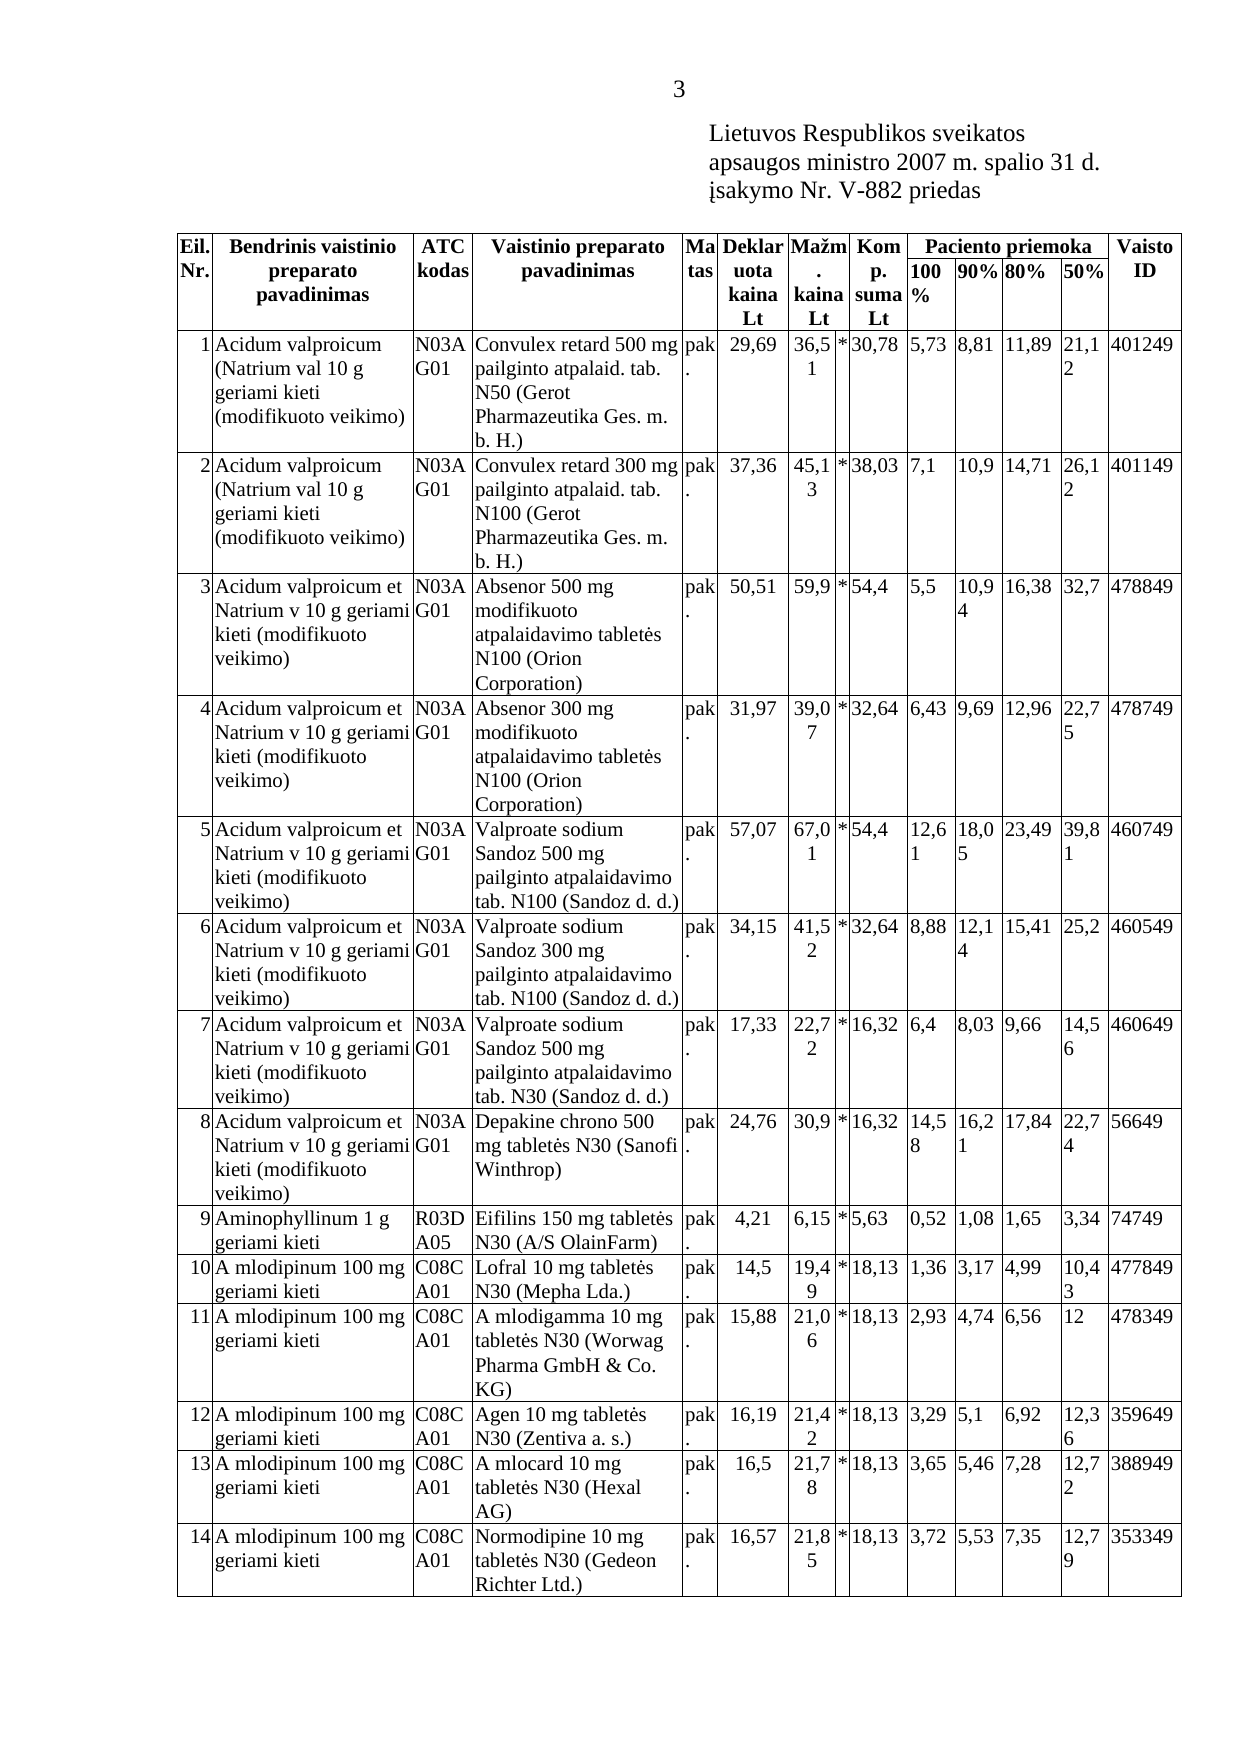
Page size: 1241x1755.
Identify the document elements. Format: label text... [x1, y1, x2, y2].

table_cell 57,07 [718, 817, 788, 913]
table_cell 16,32 [850, 1011, 907, 1108]
table_cell 16,5 [718, 1451, 788, 1523]
table_cell 478849 [1109, 574, 1181, 694]
table_cell 31,97 [718, 696, 788, 816]
table_cell Acidum valproicum et Natrium v 10 g geriami kieti (modifikuoto veikimo) [213, 817, 413, 913]
table_cell 7,35 [1003, 1524, 1061, 1596]
table_cell N03AG01 [414, 696, 472, 816]
table_cell N03AG01 [414, 331, 472, 452]
table_cell 10,9 [956, 453, 1002, 573]
table_cell * [836, 1304, 849, 1401]
table_cell A mlocard 10 mg tabletės N30 (Hexal AG) [473, 1451, 682, 1523]
table_cell * [836, 453, 849, 573]
table_cell 7 [178, 1011, 212, 1108]
table_cell pak. [683, 331, 717, 452]
table_cell Convulex retard 500 mg pailginto atpalaid. tab. N50 (Gerot Pharmazeutika Ges. m. b. H.) [473, 331, 682, 452]
table_cell pak. [683, 1524, 717, 1596]
table_cell Acidum valproicum (Natrium val 10 g geriami kieti (modifikuoto veikimo) [213, 453, 413, 573]
table_cell pak. [683, 1304, 717, 1401]
table_cell 12,14 [956, 914, 1002, 1010]
table_cell Valproate sodium Sandoz 500 mg pailginto atpalaidavimo tab. N30 (Sandoz d. d.) [473, 1011, 682, 1108]
table_cell 18,13 [850, 1451, 907, 1523]
table_cell Acidum valproicum et Natrium v 10 g geriami kieti (modifikuoto veikimo) [213, 914, 413, 1010]
table_cell C08CA01 [414, 1255, 472, 1303]
text apsaugos ministro 2007 m. spalio 31 d. [177, 147, 1181, 176]
table_cell 16,19 [718, 1402, 788, 1450]
table_cell Acidum valproicum et Natrium v 10 g geriami kieti (modifikuoto veikimo) [213, 1011, 413, 1108]
table_cell 4,99 [1003, 1255, 1061, 1303]
table_cell pak. [683, 1011, 717, 1108]
table_cell * [836, 1206, 849, 1254]
table_header Komp. suma Lt [850, 234, 907, 330]
table_cell 8,81 [956, 331, 1002, 452]
table_cell A mlodipinum 100 mg geriami kieti [213, 1402, 413, 1450]
table_cell 11,89 [1003, 331, 1061, 452]
table_cell Acidum valproicum (Natrium val 10 g geriami kieti (modifikuoto veikimo) [213, 331, 413, 452]
table_cell Convulex retard 300 mg pailginto atpalaid. tab. N100 (Gerot Pharmazeutika Ges. m. b. H.) [473, 453, 682, 573]
table_header Matas [683, 234, 717, 330]
table_cell 21,42 [789, 1402, 835, 1450]
table_cell 21,78 [789, 1451, 835, 1523]
table_cell 3,65 [908, 1451, 955, 1523]
table_cell 1,36 [908, 1255, 955, 1303]
table_cell 6,15 [789, 1206, 835, 1254]
table_cell A mlodipinum 100 mg geriami kieti [213, 1255, 413, 1303]
table_cell 9 [178, 1206, 212, 1254]
table_cell Eifilins 150 mg tabletės N30 (A/S OlainFarm) [473, 1206, 682, 1254]
table_cell N03AG01 [414, 1011, 472, 1108]
table_cell * [836, 1255, 849, 1303]
table_cell N03AG01 [414, 453, 472, 573]
table_cell 30,78 [850, 331, 907, 452]
table_cell 6,92 [1003, 1402, 1061, 1450]
table_cell 10,43 [1062, 1255, 1108, 1303]
table_cell 3,29 [908, 1402, 955, 1450]
table_cell * [836, 1011, 849, 1108]
table_cell 5,53 [956, 1524, 1002, 1596]
table_header ATC kodas [414, 234, 472, 330]
table_cell 41,52 [789, 914, 835, 1010]
table_cell 12,36 [1062, 1402, 1108, 1450]
table_cell * [836, 1451, 849, 1523]
table_cell C08CA01 [414, 1451, 472, 1523]
table_cell 4,21 [718, 1206, 788, 1254]
table_cell C08CA01 [414, 1402, 472, 1450]
table_cell 30,9 [789, 1109, 835, 1205]
table_cell 3,72 [908, 1524, 955, 1596]
table_cell 478349 [1109, 1304, 1181, 1401]
table_cell 54,4 [850, 574, 907, 694]
text Lietuvos Respublikos sveikatos [709, 118, 1181, 147]
table_cell 16,21 [956, 1109, 1002, 1205]
table_cell pak. [683, 1451, 717, 1523]
table_cell 18,13 [850, 1304, 907, 1401]
table_cell pak. [683, 1109, 717, 1205]
table_cell 353349 [1109, 1524, 1181, 1596]
table_cell A mlodipinum 100 mg geriami kieti [213, 1524, 413, 1596]
table_cell 4,74 [956, 1304, 1002, 1401]
table_cell 39,81 [1062, 817, 1108, 913]
table_cell 5,46 [956, 1451, 1002, 1523]
table_cell 14,71 [1003, 453, 1061, 573]
table_cell 7,28 [1003, 1451, 1061, 1523]
table_cell 45,13 [789, 453, 835, 573]
table_cell 477849 [1109, 1255, 1181, 1303]
table_header Paciento priemoka [908, 234, 1108, 258]
table_cell Aminophyllinum 1 g geriami kieti [213, 1206, 413, 1254]
table_cell Acidum valproicum et Natrium v 10 g geriami kieti (modifikuoto veikimo) [213, 1109, 413, 1205]
table_cell pak. [683, 914, 717, 1010]
table_cell 7,1 [908, 453, 955, 573]
table_cell 12,61 [908, 817, 955, 913]
table_cell 15,88 [718, 1304, 788, 1401]
table_cell 38,03 [850, 453, 907, 573]
table_cell 74749 [1109, 1206, 1181, 1254]
table_cell pak. [683, 696, 717, 816]
table_cell * [836, 817, 849, 913]
table_cell 22,75 [1062, 696, 1108, 816]
table_cell Valproate sodium Sandoz 300 mg pailginto atpalaidavimo tab. N100 (Sandoz d. d.) [473, 914, 682, 1010]
table_cell 5,1 [956, 1402, 1002, 1450]
text įsakymo Nr. V-882 priedas [177, 176, 1181, 204]
table_cell 2,93 [908, 1304, 955, 1401]
table_cell 18,13 [850, 1402, 907, 1450]
table_cell * [836, 1402, 849, 1450]
table_cell 1,65 [1003, 1206, 1061, 1254]
table_cell 12 [1062, 1304, 1108, 1401]
table_cell 25,2 [1062, 914, 1108, 1010]
table_cell Agen 10 mg tabletės N30 (Zentiva a. s.) [473, 1402, 682, 1450]
table_cell 6,43 [908, 696, 955, 816]
table_cell Lofral 10 mg tabletės N30 (Mepha Lda.) [473, 1255, 682, 1303]
table_cell * [836, 1524, 849, 1596]
table_cell * [836, 331, 849, 452]
table_cell Normodipine 10 mg tabletės N30 (Gedeon Richter Ltd.) [473, 1524, 682, 1596]
table_cell 460549 [1109, 914, 1181, 1010]
table_cell pak. [683, 1402, 717, 1450]
table_cell 36,51 [789, 331, 835, 452]
table_cell 39,07 [789, 696, 835, 816]
table_cell C08CA01 [414, 1524, 472, 1596]
table_cell 12,96 [1003, 696, 1061, 816]
table_cell 21,12 [1062, 331, 1108, 452]
table_cell 21,06 [789, 1304, 835, 1401]
table_cell 3,34 [1062, 1206, 1108, 1254]
table_cell 18,13 [850, 1255, 907, 1303]
table_cell 17,84 [1003, 1109, 1061, 1205]
table_cell 14,56 [1062, 1011, 1108, 1108]
table_cell 11 [178, 1304, 212, 1401]
table_cell 13 [178, 1451, 212, 1523]
table_cell 24,76 [718, 1109, 788, 1205]
table_cell 9,66 [1003, 1011, 1061, 1108]
table_cell * [836, 1109, 849, 1205]
table_cell 0,52 [908, 1206, 955, 1254]
table_cell 15,41 [1003, 914, 1061, 1010]
table_header Deklaruota kaina Lt [718, 234, 788, 330]
table_header Bendrinis vaistinio preparato pavadinimas [213, 234, 413, 330]
table_cell 10,94 [956, 574, 1002, 694]
table_cell 29,69 [718, 331, 788, 452]
table_cell 478749 [1109, 696, 1181, 816]
table_header Vaistinio preparato pavadinimas [473, 234, 682, 330]
table_cell 1,08 [956, 1206, 1002, 1254]
table_cell * [836, 914, 849, 1010]
table_cell A mlodigamma 10 mg tabletės N30 (Worwag Pharma GmbH & Co. KG) [473, 1304, 682, 1401]
table_cell 54,4 [850, 817, 907, 913]
table_cell 16,57 [718, 1524, 788, 1596]
table_cell R03DA05 [414, 1206, 472, 1254]
table_cell pak. [683, 817, 717, 913]
table_cell 4 [178, 696, 212, 816]
table_cell 32,7 [1062, 574, 1108, 694]
table_cell pak. [683, 574, 717, 694]
table_cell 359649 [1109, 1402, 1181, 1450]
table_cell Depakine chrono 500 mg tabletės N30 (Sanofi Winthrop) [473, 1109, 682, 1205]
table_cell 19,49 [789, 1255, 835, 1303]
table_cell 14,58 [908, 1109, 955, 1205]
table_cell pak. [683, 1255, 717, 1303]
table_cell * [836, 574, 849, 694]
table_cell N03AG01 [414, 574, 472, 694]
table_cell 80% [1003, 259, 1061, 330]
table_header Eil. Nr. [178, 234, 212, 330]
table_cell Absenor 500 mg modifikuoto atpalaidavimo tabletės N100 (Orion Corporation) [473, 574, 682, 694]
table_cell 12,72 [1062, 1451, 1108, 1523]
table_header Mažm. kaina Lt [789, 234, 849, 330]
table_cell A mlodipinum 100 mg geriami kieti [213, 1304, 413, 1401]
table_cell 2 [178, 453, 212, 573]
table_cell 10 [178, 1255, 212, 1303]
table_cell pak. [683, 453, 717, 573]
table_cell 1 [178, 331, 212, 452]
table_cell Acidum valproicum et Natrium v 10 g geriami kieti (modifikuoto veikimo) [213, 574, 413, 694]
table_cell 12,79 [1062, 1524, 1108, 1596]
table_cell 5 [178, 817, 212, 913]
table_cell 16,38 [1003, 574, 1061, 694]
table_cell * [836, 696, 849, 816]
table_cell 59,9 [789, 574, 835, 694]
table_cell Valproate sodium Sandoz 500 mg pailginto atpalaidavimo tab. N100 (Sandoz d. d.) [473, 817, 682, 913]
table_cell 17,33 [718, 1011, 788, 1108]
table_cell 3,17 [956, 1255, 1002, 1303]
table_cell 5,63 [850, 1206, 907, 1254]
table_cell 14 [178, 1524, 212, 1596]
table_cell 23,49 [1003, 817, 1061, 913]
table_cell N03AG01 [414, 1109, 472, 1205]
table_cell 32,64 [850, 914, 907, 1010]
table_header Vaisto ID [1109, 234, 1181, 330]
table_cell 401249 [1109, 331, 1181, 452]
table_cell 100% [908, 259, 955, 330]
table_cell 460649 [1109, 1011, 1181, 1108]
table_cell 6,56 [1003, 1304, 1061, 1401]
table_cell 5,5 [908, 574, 955, 694]
table_cell Absenor 300 mg modifikuoto atpalaidavimo tabletės N100 (Orion Corporation) [473, 696, 682, 816]
table_cell 3 [178, 574, 212, 694]
table_cell 14,5 [718, 1255, 788, 1303]
table_cell 22,74 [1062, 1109, 1108, 1205]
table_cell A mlodipinum 100 mg geriami kieti [213, 1451, 413, 1523]
table_cell 26,12 [1062, 453, 1108, 573]
table_cell 34,15 [718, 914, 788, 1010]
table_cell 8,03 [956, 1011, 1002, 1108]
table_cell 401149 [1109, 453, 1181, 573]
table_cell 50,51 [718, 574, 788, 694]
table_cell 8 [178, 1109, 212, 1205]
table_cell 32,64 [850, 696, 907, 816]
table_cell 6,4 [908, 1011, 955, 1108]
table_cell Acidum valproicum et Natrium v 10 g geriami kieti (modifikuoto veikimo) [213, 696, 413, 816]
table_cell 8,88 [908, 914, 955, 1010]
table_cell 21,85 [789, 1524, 835, 1596]
table_cell 90% [956, 259, 1002, 330]
table_cell 9,69 [956, 696, 1002, 816]
table_cell 16,32 [850, 1109, 907, 1205]
table_cell 388949 [1109, 1451, 1181, 1523]
table_cell 67,01 [789, 817, 835, 913]
table_cell N03AG01 [414, 817, 472, 913]
table_cell pak. [683, 1206, 717, 1254]
table_cell 12 [178, 1402, 212, 1450]
table_cell 56649 [1109, 1109, 1181, 1205]
table_cell 18,05 [956, 817, 1002, 913]
table_cell N03AG01 [414, 914, 472, 1010]
table_cell C08CA01 [414, 1304, 472, 1401]
table_cell 6 [178, 914, 212, 1010]
table_cell 37,36 [718, 453, 788, 573]
table_cell 5,73 [908, 331, 955, 452]
table_cell 18,13 [850, 1524, 907, 1596]
table_cell 50% [1062, 259, 1108, 330]
table_cell 460749 [1109, 817, 1181, 913]
table_cell 22,72 [789, 1011, 835, 1108]
